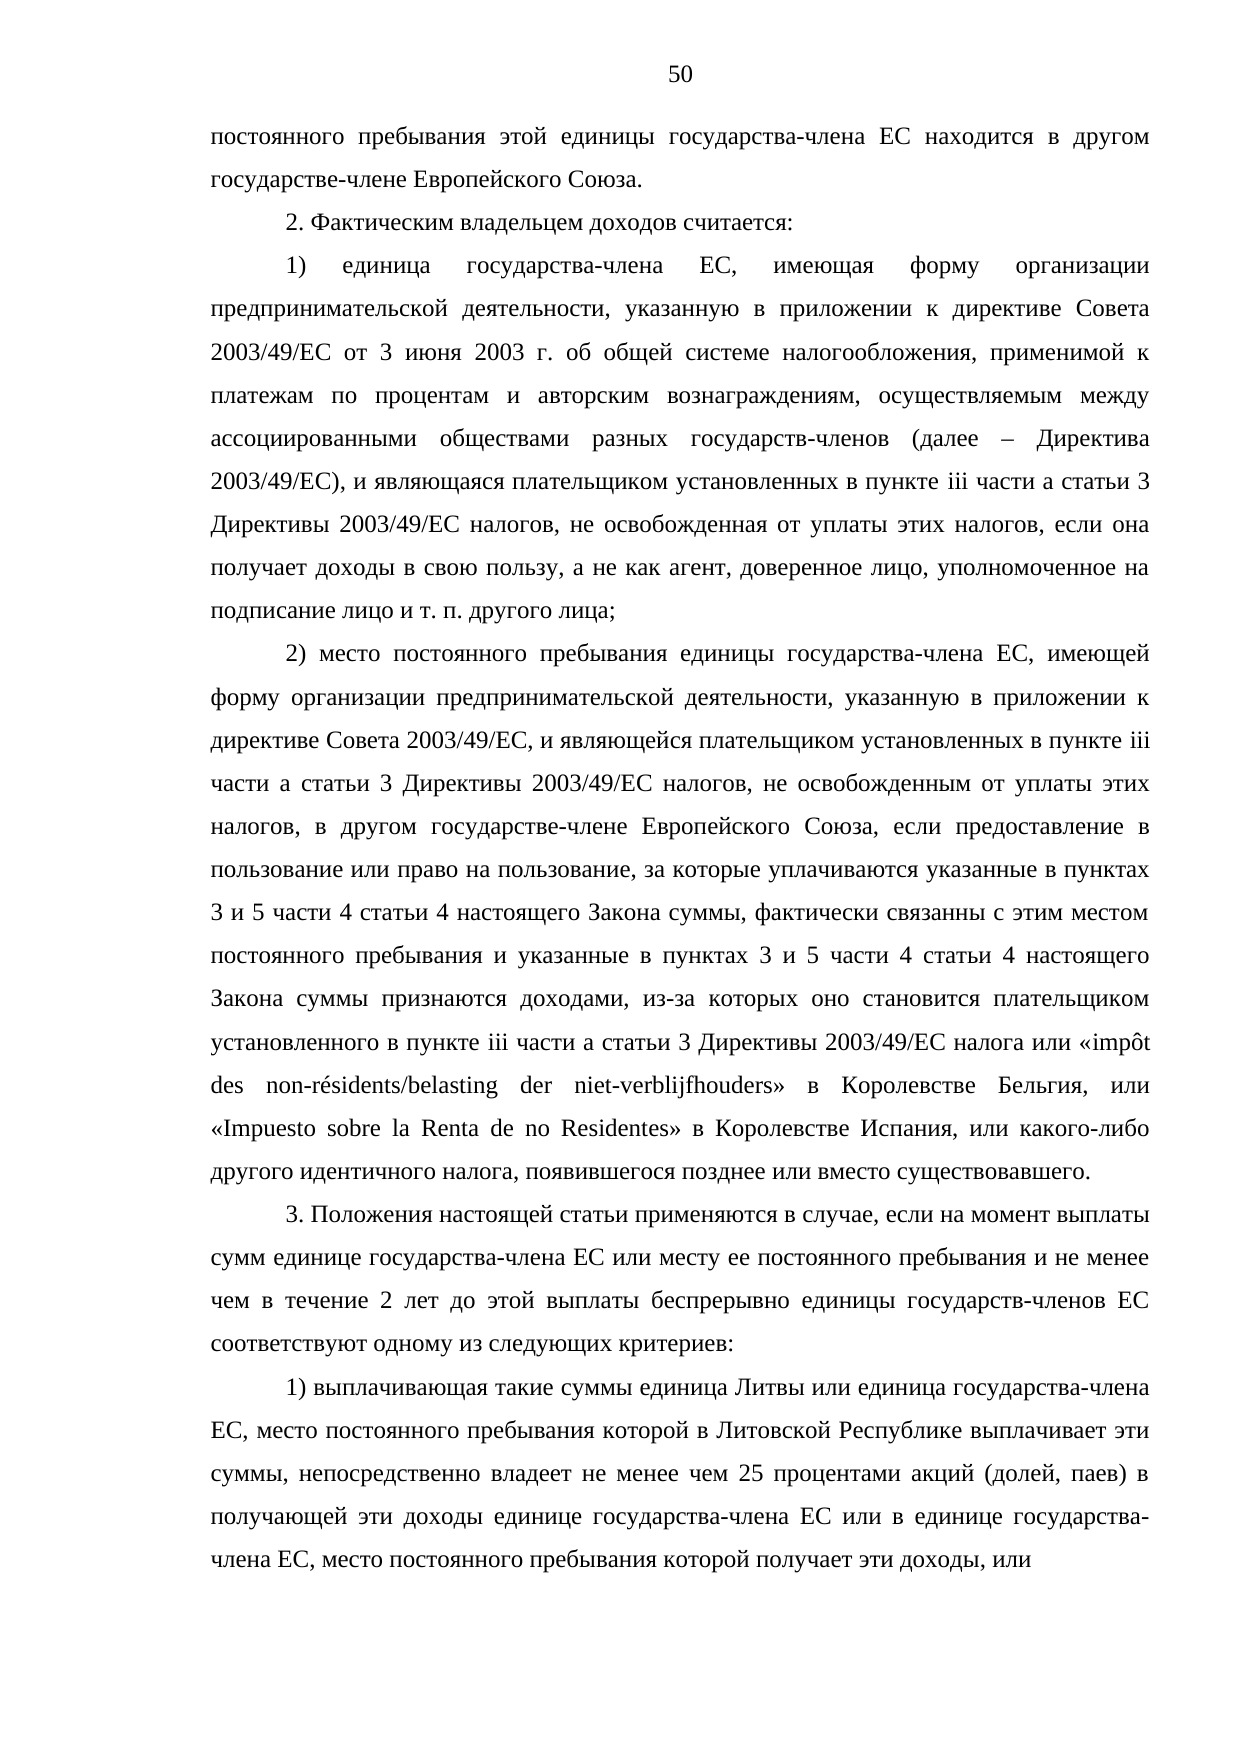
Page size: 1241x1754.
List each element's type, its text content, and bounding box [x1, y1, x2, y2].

text 1) выплачивающая такие суммы единица Литвы или единица государства-члена ЕС, место постоянного пребывания которой в Литовской Республике выплачивает эти суммы, непосредственно владеет не менее чем 25 процентами акций (долей, паев) в получающей эти доходы единице государства-члена ЕС или в единице государства-члена ЕС, место постоянного пребывания которой получает эти доходы, или [210, 1372, 1150, 1573]
text постоянного пребывания этой единицы государства-члена ЕС находится в другом государстве-члене Европейского Союза. [210, 121, 1150, 193]
text 2. Фактическим владельцем доходов считается: [210, 207, 1150, 236]
text 1) единица государства-члена ЕС, имеющая форму организации предпринимательской деятельности, указанную в приложении к директиве Совета 2003/49/ЕС от 3 июня 2003 г. об общей системе налогообложения, применимой к платежам по процентам и авторским вознаграждениям, осуществляемым между ассоциированными обществами разных государств-членов (далее – Директива 2003/49/ЕС), и являющаяся плательщиком установленных в пункте iii части а статьи 3 Директивы 2003/49/ЕС налогов, не освобожденная от уплаты этих налогов, если она получает доходы в свою пользу, а не как агент, доверенное лицо, уполномоченное на подписание лицо и т. п. другого лица; [210, 250, 1150, 624]
text 3. Положения настоящей статьи применяются в случае, если на момент выплаты сумм единице государства-члена ЕС или месту ее постоянного пребывания и не менее чем в течение 2 лет до этой выплаты беспрерывно единицы государств-членов ЕС соответствуют одному из следующих критериев: [210, 1199, 1150, 1357]
text 2) место постоянного пребывания единицы государства-члена ЕС, имеющей форму организации предпринимательской деятельности, указанную в приложении к директиве Совета 2003/49/ЕС, и являющейся плательщиком установленных в пункте iii части а статьи 3 Директивы 2003/49/ЕС налогов, не освобожденным от уплаты этих налогов, в другом государстве-члене Европейского Союза, если предоставление в пользование или право на пользование, за которые уплачиваются указанные в пунктах 3 и 5 части 4 статьи 4 настоящего Закона суммы, фактически связанны с этим местом постоянного пребывания и указанные в пунктах 3 и 5 части 4 статьи 4 настоящего Закона суммы признаются доходами, из-за которых оно становится плательщиком установленного в пункте iii части а статьи 3 Директивы 2003/49/ЕС налога или «impôt des non-résidents/belasting der niet-verblijfhouders» в Королевстве Бельгия, или «Impuesto sobre la Renta de no Residentes» в Королевстве Испания, или какого-либо другого идентичного налога, появившегося позднее или вместо существовавшего. [210, 638, 1150, 1185]
